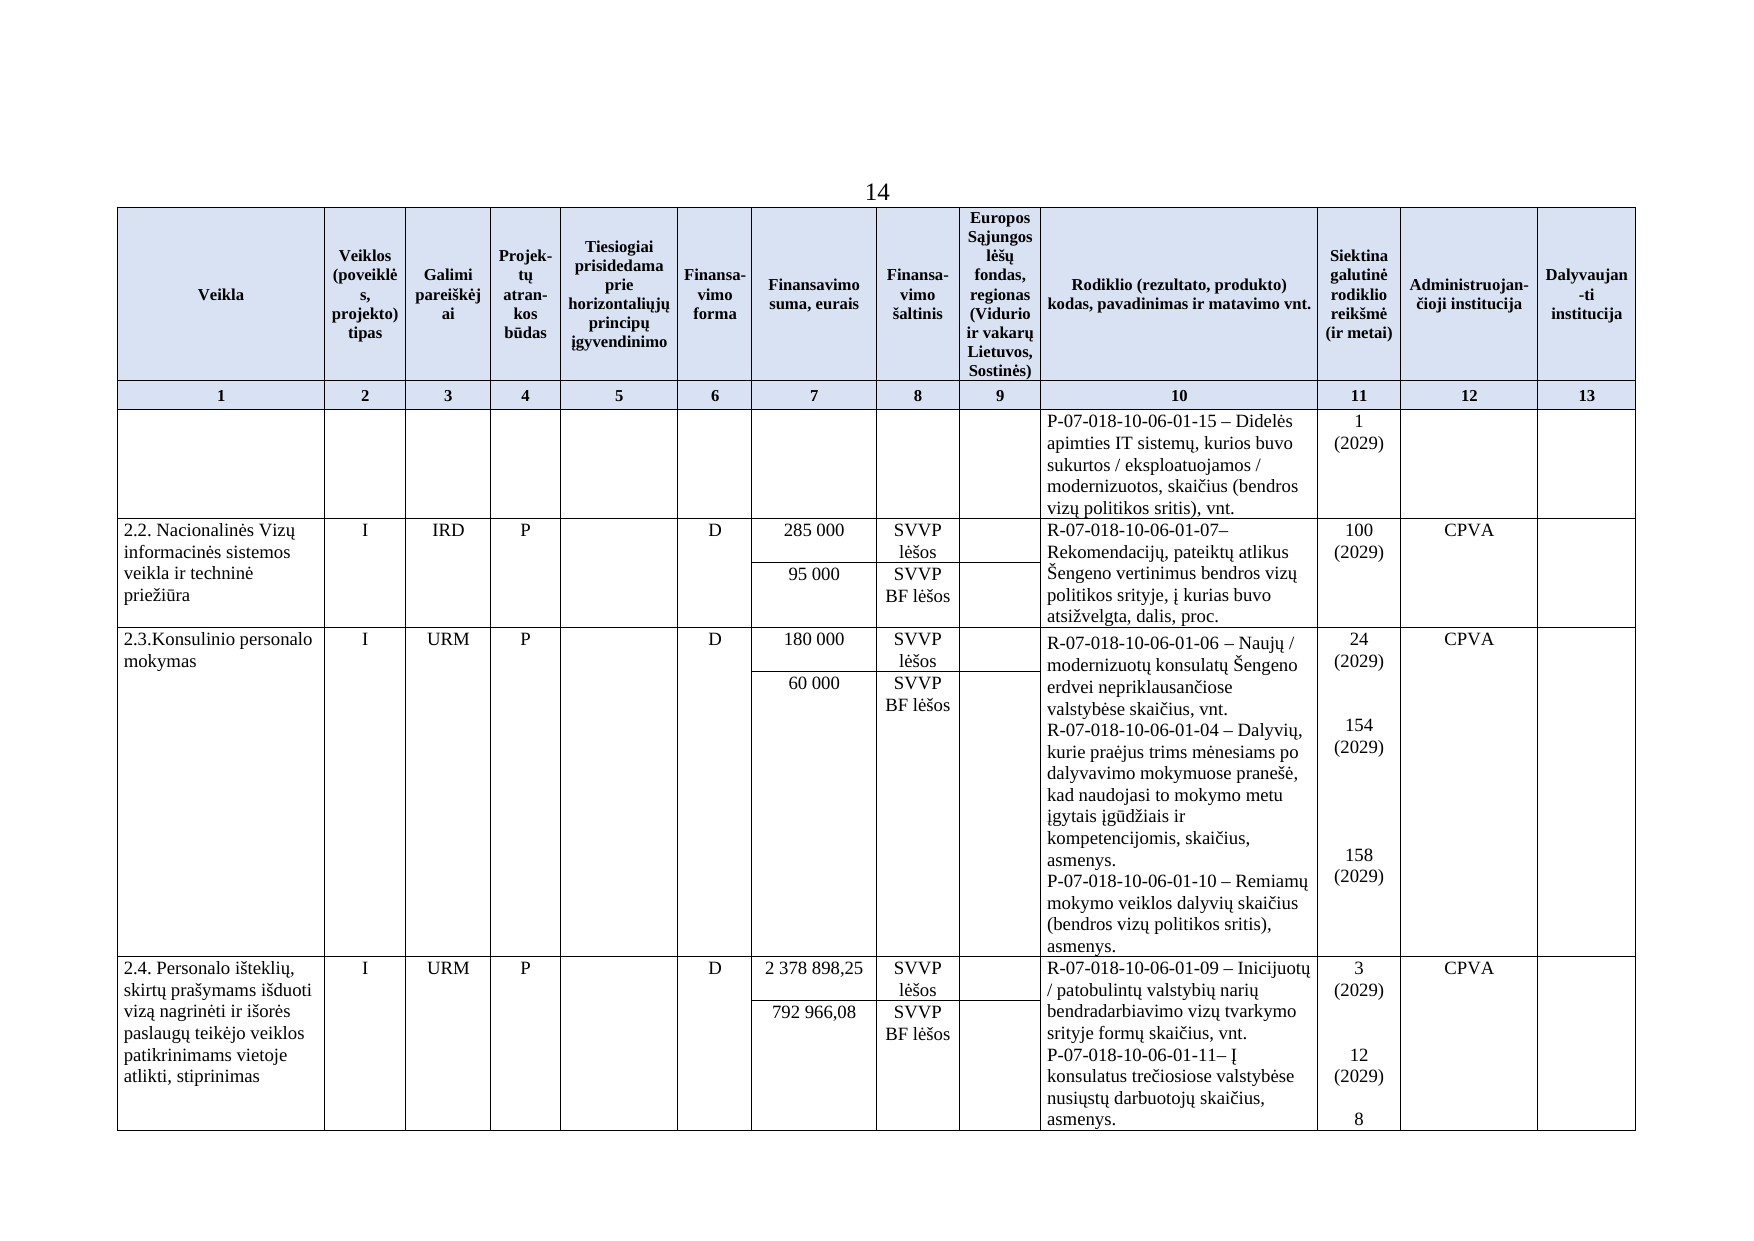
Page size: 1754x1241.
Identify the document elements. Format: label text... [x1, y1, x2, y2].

table_cell SVVP BF lėšos [877, 1001, 959, 1130]
table_header Rodiklio (rezultato, produkto) kodas, pavadinimas ir matavimo vnt. [1041, 208, 1317, 380]
table_header Finansa-vimo šaltinis [877, 208, 959, 380]
table_cell 95 000 [752, 563, 876, 627]
table_cell URM [406, 628, 490, 956]
table_cell SVVP lėšos [877, 519, 959, 562]
table_cell 60 000 [752, 672, 876, 956]
table_cell SVVP lėšos [877, 628, 959, 671]
table_cell [960, 672, 1040, 956]
table_cell URM [406, 957, 490, 1130]
table_cell 3 [406, 381, 490, 409]
table_cell [118, 410, 324, 518]
table_cell I [325, 519, 405, 627]
table_cell 792 966,08 [752, 1001, 876, 1130]
table_header Administruojan-čioji institucija [1401, 208, 1537, 380]
table_cell R-07-018-10-06-01-09 – Inicijuotų / patobulintų valstybių narių bendradarbiavimo vizų tvarkymo srityje formų skaičius, vnt. P-07-018-10-06-01-11– Į konsulatus trečiosiose valstybėse nusiųstų darbuotojų skaičius, asmenys. [1041, 957, 1317, 1130]
table_cell 2.3.Konsulinio personalo mokymas [118, 628, 324, 956]
table_cell [960, 628, 1040, 671]
table_cell 5 [561, 381, 677, 409]
table_cell 285 000 [752, 519, 876, 562]
table_cell I [325, 628, 405, 956]
table_cell SVVP BF lėšos [877, 672, 959, 956]
table_cell [491, 410, 560, 518]
table_cell [561, 519, 677, 627]
table_cell P-07-018-10-06-01-15 – Didelės apimties IT sistemų, kurios buvo sukurtos / eksploatuojamos / modernizuotos, skaičius (bendros vizų politikos sritis), vnt. [1041, 410, 1317, 518]
table_cell [1538, 519, 1635, 627]
table_cell SVVP BF lėšos [877, 563, 959, 627]
table_cell [325, 410, 405, 518]
table_cell [561, 957, 677, 1130]
table_header Veikla [118, 208, 324, 380]
table_cell [1538, 410, 1635, 518]
table_cell CPVA [1401, 957, 1537, 1130]
table_header Tiesiogiai prisidedama prie horizontaliųjų principų įgyvendinimo [561, 208, 677, 380]
table_header Galimi pareiškėjai [406, 208, 490, 380]
table_cell D [678, 519, 751, 627]
table_cell IRD [406, 519, 490, 627]
table_cell [960, 957, 1040, 1000]
table_cell [960, 519, 1040, 562]
table_cell [678, 410, 751, 518]
table_cell R-07-018-10-06-01-06 – Naujų / modernizuotų konsulatų Šengeno erdvei nepriklausančiose valstybėse skaičius, vnt. R-07-018-10-06-01-04 – Dalyvių, kurie praėjus trims mėnesiams po dalyvavimo mokymuose pranešė, kad naudojasi to mokymo metu įgytais įgūdžiais ir kompetencijomis, skaičius, asmenys. P-07-018-10-06-01-10 – Remiamų mokymo veiklos dalyvių skaičius (bendros vizų politikos sritis), asmenys. [1041, 628, 1317, 956]
table_header Veiklos (poveiklės, projekto) tipas [325, 208, 405, 380]
table_cell D [678, 628, 751, 956]
table_cell 100 (2029) [1318, 519, 1400, 627]
table_cell R-07-018-10-06-01-07– Rekomendacijų, pateiktų atlikus Šengeno vertinimus bendros vizų politikos srityje, į kurias buvo atsižvelgta, dalis, proc. [1041, 519, 1317, 627]
table_header Dalyvaujan-ti institucija [1538, 208, 1635, 380]
table_header Europos Sąjungos lėšų fondas, regionas (Vidurio ir vakarų Lietuvos, Sostinės) [960, 208, 1040, 380]
table_cell [1538, 628, 1635, 956]
table_cell 1 (2029) [1318, 410, 1400, 518]
table_cell 11 [1318, 381, 1400, 409]
table_header Siektina galutinė rodiklio reikšmė (ir metai) [1318, 208, 1400, 380]
table_cell 9 [960, 381, 1040, 409]
table_cell 12 [1401, 381, 1537, 409]
table_cell 13 [1538, 381, 1635, 409]
table_cell 3 (2029) 12 (2029) 8 [1318, 957, 1400, 1130]
table_cell D [678, 957, 751, 1130]
table_cell 2.4. Personalo išteklių, skirtų prašymams išduoti vizą nagrinėti ir išorės paslaugų teikėjo veiklos patikrinimams vietoje atlikti, stiprinimas [118, 957, 324, 1130]
table_cell 7 [752, 381, 876, 409]
table_cell 1 [118, 381, 324, 409]
table_cell [960, 563, 1040, 627]
table_cell 4 [491, 381, 560, 409]
table_cell 10 [1041, 381, 1317, 409]
table_cell 8 [877, 381, 959, 409]
table_header Projek-tų atran-kos būdas [491, 208, 560, 380]
table_cell 6 [678, 381, 751, 409]
table_cell [877, 410, 959, 518]
table_cell [960, 1001, 1040, 1130]
table_cell P [491, 957, 560, 1130]
table_header Finansavimo suma, eurais [752, 208, 876, 380]
table_cell [406, 410, 490, 518]
table_cell 2 [325, 381, 405, 409]
table_cell P [491, 519, 560, 627]
table_cell CPVA [1401, 628, 1537, 956]
table_cell 24 (2029) 154 (2029) 158 (2029) [1318, 628, 1400, 956]
table_cell [1538, 957, 1635, 1130]
table_cell [752, 410, 876, 518]
table_cell [960, 410, 1040, 518]
table_cell [561, 410, 677, 518]
table_cell 2 378 898,25 [752, 957, 876, 1000]
table_cell 2.2. Nacionalinės Vizų informacinės sistemos veikla ir techninė priežiūra [118, 519, 324, 627]
table_header Finansa-vimo forma [678, 208, 751, 380]
table_cell P [491, 628, 560, 956]
table_cell CPVA [1401, 519, 1537, 627]
table_cell [561, 628, 677, 956]
table_cell I [325, 957, 405, 1130]
table_cell 180 000 [752, 628, 876, 671]
table_cell [1401, 410, 1537, 518]
table_cell SVVP lėšos [877, 957, 959, 1000]
